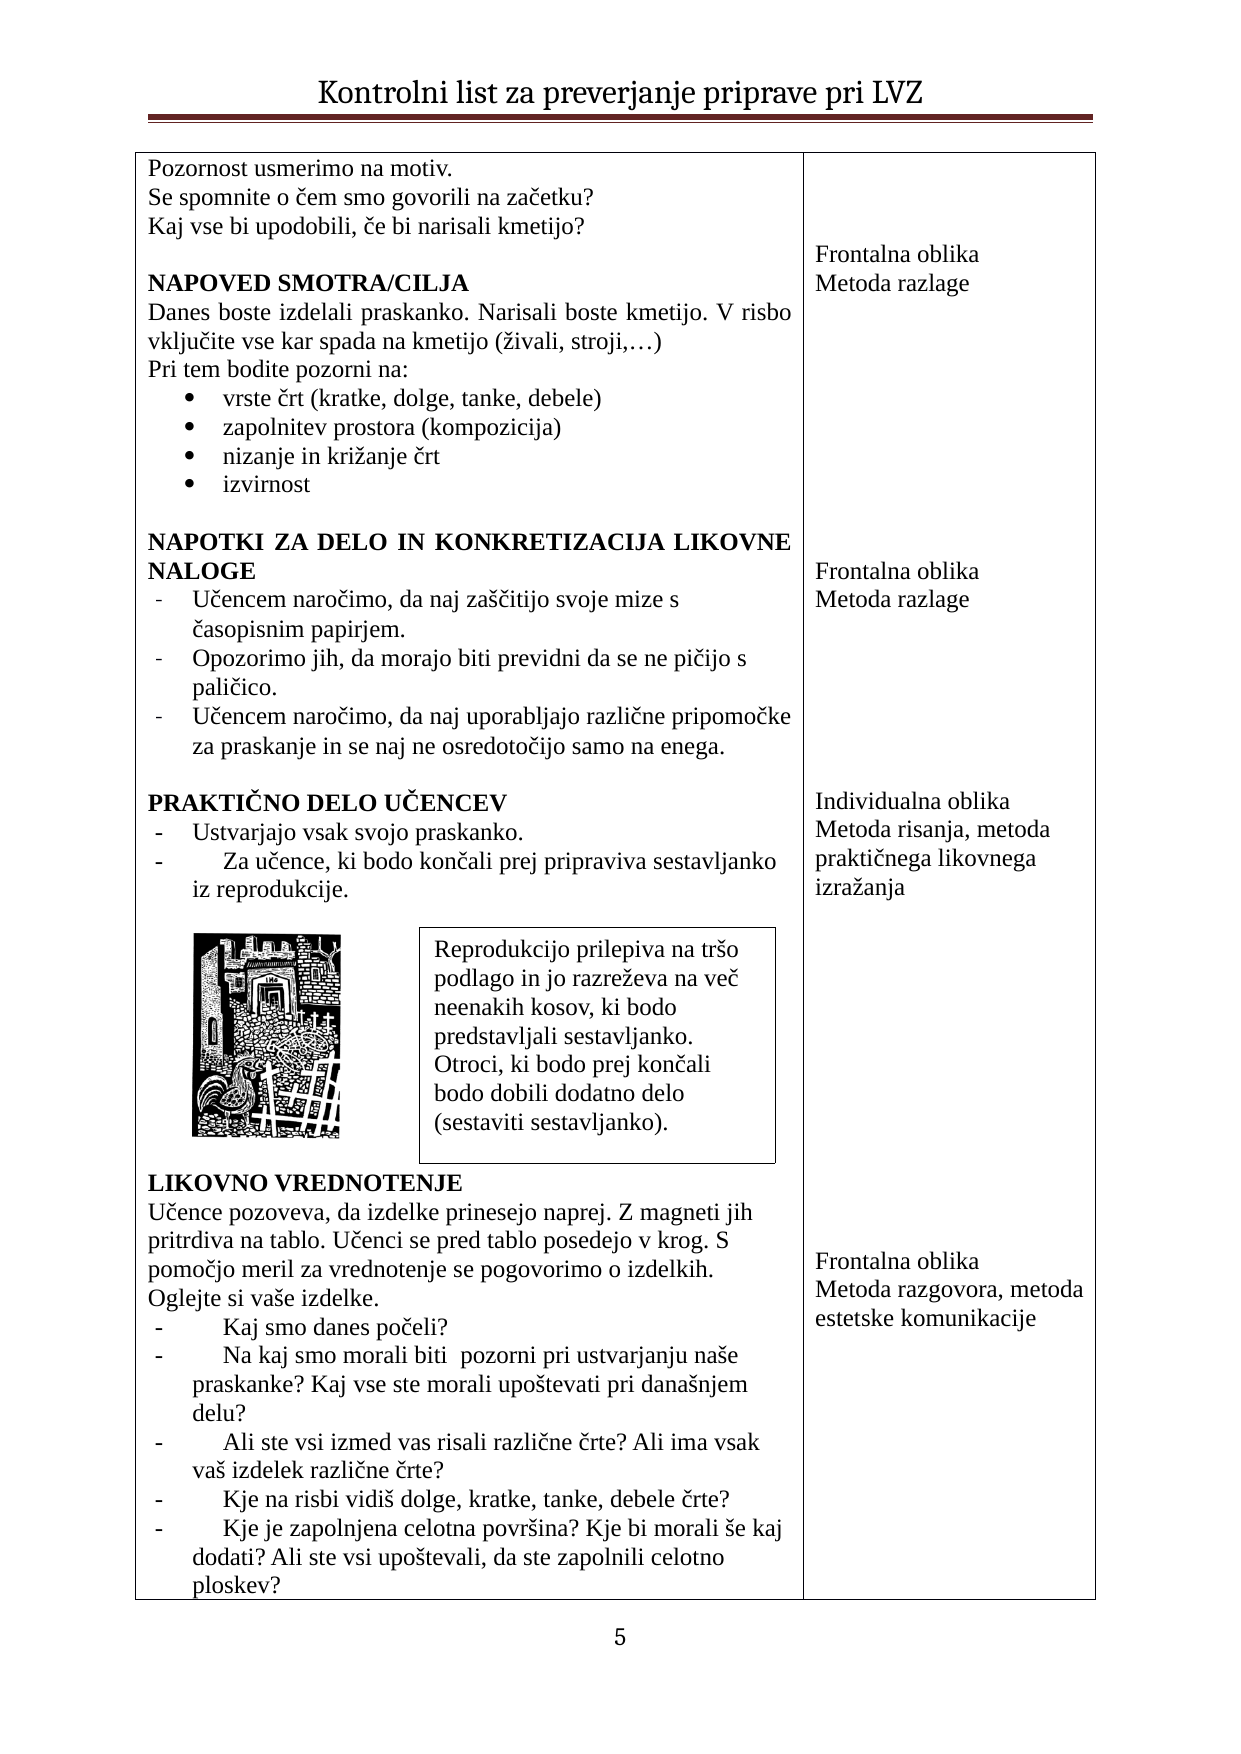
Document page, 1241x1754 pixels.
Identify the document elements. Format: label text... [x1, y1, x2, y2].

table_header UVODNA MOTIVACIJA (afektivna učna strategija) Pogledamo si video življenja na kmetiji in zraven predvajamo pesem Na kmetiji je lepo. POGOVOR O LIKOVNI NALOGI Učence vprašamo: O čem je govorila pesem? Kaj ste videli na slikah? Katere živali živijo na kmetiji? Ali je že kdo bil na kmetiji? Ali na kmetiji najdemo še kaj druga kot živali? - Kako bi to upodobili/prenesli na papir? - Bi lahko to narisali, naslikali? - Na kaj bi lahko narisali? S seboj sem prinesla nekaj različnih papirjev(učencem pokaževa različne papirje, različnih dimenzij – risalni list, ovojni papir, temen papir, črn papir,…) - S čem vse pa bi lahko risali? (učenci na papir narišejo črto) Pridi in pokaži kako bi z barvico risal na izbran papir. Zakaj si izbral voščenko za temen papir? (svetla črta na temno podlago) - Kako bi pa risali s paličico? (na ta papir ne gre) Če hočemo risati s paličico, moramo pripraviti ustrezno podlago. Kako bi pa lahko naredili podlago, da bi lahko risali s paličico? Sedaj vam bom pokazala, kako se naredi podlaga, na katero lahko rišemo s paličico. Pred učenci narediva podlago za praskanko. S seboj imava že narejeno podlago, na kateri lahko izvedeva demonstracijo. Med demonstracijo se osredotočiva tudi na pojme (tanka, debela črta, križanje, nizanje,…) -Kakšne črte vse bi lahko narisali? Še kakšne? - Pridi in nariši dolgo, tanko črto. Kaj se je zgodilo? (spraskal/a) - Kaj mislite, kako rečemo tehniki, pri kateri praskamo? Otroci narišejo še ostale črte, ki jih omenimo. Hkrati na tablo pritrjujemo pojme. Učenci kaj vi mislite, ali tudi umetniki ustvarjajo umetniška dela s svetlo črto na temno podlago? Pokažemo reprodukcije likovnih del. Grafika – bela črta na črni podlagi Lojze Spacal: Razvaline na Krasu France Mihelič: Orel sedmega pečata Victor Vasarely: Untitled (neimenovan) Kakšne črte vidimo na reprodukciji? Kje vidimo debelo črto? Kje vidimo tanko črto? Kje vidimo sklenjeno črto? Kje vidimo kratko debelo črto? Kje vidimo bele črte na črni podlagi? Kje vidimo črne črte na beli podlagi? Kje vidimo nizanje, križanje črt? Kaj je umetnik dosegel s tem, ko je nizal, križal črte? Primerjava dveh reprodukcij: Na kateri reprodukciji je več belih ploskev? Kakšne so podobnosti med reprodukcijami? Kje vidimo popolnoma temno ploskev? Pozornost usmerimo na motiv. Se spomnite o čem smo govorili na začetku? Kaj vse bi upodobili, če bi narisali kmetijo? NAPOVED SMOTRA/CILJA Danes boste izdelali praskanko. Narisali boste kmetijo. V risbo vključite vse kar spada na kmetijo (živali, stroji,…) Pri tem bodite pozorni na: vrste črt (kratke, dolge, tanke, debele) zapolnitev prostora (kompozicija) nizanje in križanje črt izvirnost NAPOTKI ZA DELO IN KONKRETIZACIJA LIKOVNE NALOGE Učencem naročimo, da naj zaščitijo svoje mize s časopisnim papirjem. Opozorimo jih, da morajo biti previdni da se ne pičijo s paličico. Učencem naročimo, da naj uporabljajo različne pripomočke za praskanje in se naj ne osredotočijo samo na enega. PRAKTIČNO DELO UČENCEV Ustvarjajo vsak svojo praskanko. Za učence, ki bodo končali prej pripraviva sestavljanko iz reprodukcije. LIKOVNO VREDNOTENJE Učence pozoveva, da izdelke prinesejo naprej. Z magneti jih pritrdiva na tablo. Učenci se pred tablo posedejo v krog. S pomočjo meril za vrednotenje se pogovorimo o izdelkih. Oglejte si vaše izdelke. Kaj smo danes počeli? Na kaj smo morali biti pozorni pri ustvarjanju naše praskanke? Kaj vse ste morali upoštevati pri današnjem delu? Ali ste vsi izmed vas risali različne črte? Ali ima vsak vaš izdelek različne črte? Kje na risbi vidiš dolge, kratke, tanke, debele črte? Kje je zapolnjena celotna površina? Kje bi morali še kaj dodati? Ali ste vsi upoštevali, da ste zapolnili celotno ploskev? Ali ste vsi izmed vas križali in nizali? Kaj smo s tem dobili? Kje vidimo temnejše/svetlejše ploskve? Ali katera risba izstopa v križanju in nizanju (svetlih površinah)? Katera risba je najbolj izvirna? Zakaj? Je kje opazno podvajanje? Ali je vsaka vaša risba nekaj posebnega? Pridi in opiši zakaj se ti izdelek zdi nekaj posebnega. Na kateri izmed kmetij bi ti želel živeti? [136, 935, 803, 1599]
table_header Frontalna oblika Metoda razlage Frontalna oblika Metoda razlage Individualna oblika Metoda risanja, metoda praktičnega likovnega izražanja Frontalna oblika Metoda razgovora, metoda estetske komunikacije [804, 153, 1095, 1599]
picture [192, 932, 343, 1140]
table_header UVODNA MOTIVACIJA (afektivna učna strategija) Pogledamo si video življenja na kmetiji in zraven predvajamo pesem Na kmetiji je lepo. POGOVOR O LIKOVNI NALOGI Učence vprašamo: O čem je govorila pesem? Kaj ste videli na slikah? Katere živali živijo na kmetiji? Ali je že kdo bil na kmetiji? Ali na kmetiji najdemo še kaj druga kot živali? - Kako bi to upodobili/prenesli na papir? - Bi lahko to narisali, naslikali? - Na kaj bi lahko narisali? S seboj sem prinesla nekaj različnih papirjev(učencem pokaževa različne papirje, različnih dimenzij – risalni list, ovojni papir, temen papir, črn papir,…) - S čem vse pa bi lahko risali? (učenci na papir narišejo črto) Pridi in pokaži kako bi z barvico risal na izbran papir. Zakaj si izbral voščenko za temen papir? (svetla črta na temno podlago) - Kako bi pa risali s paličico? (na ta papir ne gre) Če hočemo risati s paličico, moramo pripraviti ustrezno podlago. Kako bi pa lahko naredili podlago, da bi lahko risali s paličico? Sedaj vam bom pokazala, kako se naredi podlaga, na katero lahko rišemo s paličico. Pred učenci narediva podlago za praskanko. S seboj imava že narejeno podlago, na kateri lahko izvedeva demonstracijo. Med demonstracijo se osredotočiva tudi na pojme (tanka, debela črta, križanje, nizanje,…) -Kakšne črte vse bi lahko narisali? Še kakšne? - Pridi in nariši dolgo, tanko črto. Kaj se je zgodilo? (spraskal/a) - Kaj mislite, kako rečemo tehniki, pri kateri praskamo? Otroci narišejo še ostale črte, ki jih omenimo. Hkrati na tablo pritrjujemo pojme. Učenci kaj vi mislite, ali tudi umetniki ustvarjajo umetniška dela s svetlo črto na temno podlago? Pokažemo reprodukcije likovnih del. Grafika – bela črta na črni podlagi Lojze Spacal: Razvaline na Krasu France Mihelič: Orel sedmega pečata Victor Vasarely: Untitled (neimenovan) Kakšne črte vidimo na reprodukciji? Kje vidimo debelo črto? Kje vidimo tanko črto? Kje vidimo sklenjeno črto? Kje vidimo kratko debelo črto? Kje vidimo bele črte na črni podlagi? Kje vidimo črne črte na beli podlagi? Kje vidimo nizanje, križanje črt? Kaj je umetnik dosegel s tem, ko je nizal, križal črte? Primerjava dveh reprodukcij: Na kateri reprodukciji je več belih ploskev? Kakšne so podobnosti med reprodukcijami? Kje vidimo popolnoma temno ploskev? Pozornost usmerimo na motiv. Se spomnite o čem smo govorili na začetku? Kaj vse bi upodobili, če bi narisali kmetijo? NAPOVED SMOTRA/CILJA Danes boste izdelali praskanko. Narisali boste kmetijo. V risbo vključite vse kar spada na kmetijo (živali, stroji,…) Pri tem bodite pozorni na: vrste črt (kratke, dolge, tanke, debele) zapolnitev prostora (kompozicija) nizanje in križanje črt izvirnost NAPOTKI ZA DELO IN KONKRETIZACIJA LIKOVNE NALOGE Učencem naročimo, da naj zaščitijo svoje mize s časopisnim papirjem. Opozorimo jih, da morajo biti previdni da se ne pičijo s paličico. Učencem naročimo, da naj uporabljajo različne pripomočke za praskanje in se naj ne osredotočijo samo na enega. PRAKTIČNO DELO UČENCEV Ustvarjajo vsak svojo praskanko. Za učence, ki bodo končali prej pripraviva sestavljanko iz reprodukcije. LIKOVNO VREDNOTENJE Učence pozoveva, da izdelke prinesejo naprej. Z magneti jih pritrdiva na tablo. Učenci se pred tablo posedejo v krog. S pomočjo meril za vrednotenje se pogovorimo o izdelkih. Oglejte si vaše izdelke. Kaj smo danes počeli? Na kaj smo morali biti pozorni pri ustvarjanju naše praskanke? Kaj vse ste morali upoštevati pri današnjem delu? Ali ste vsi izmed vas risali različne črte? Ali ima vsak vaš izdelek različne črte? Kje na risbi vidiš dolge, kratke, tanke, debele črte? Kje je zapolnjena celotna površina? Kje bi morali še kaj dodati? Ali ste vsi upoštevali, da ste zapolnili celotno ploskev? Ali ste vsi izmed vas križali in nizali? Kaj smo s tem dobili? Kje vidimo temnejše/svetlejše ploskve? Ali katera risba izstopa v križanju in nizanju (svetlih površinah)? Katera risba je najbolj izvirna? Zakaj? Je kje opazno podvajanje? Ali je vsaka vaša risba nekaj posebnega? Pridi in opiši zakaj se ti izdelek zdi nekaj posebnega. Na kateri izmed kmetij bi ti želel živeti? [136, 153, 803, 934]
